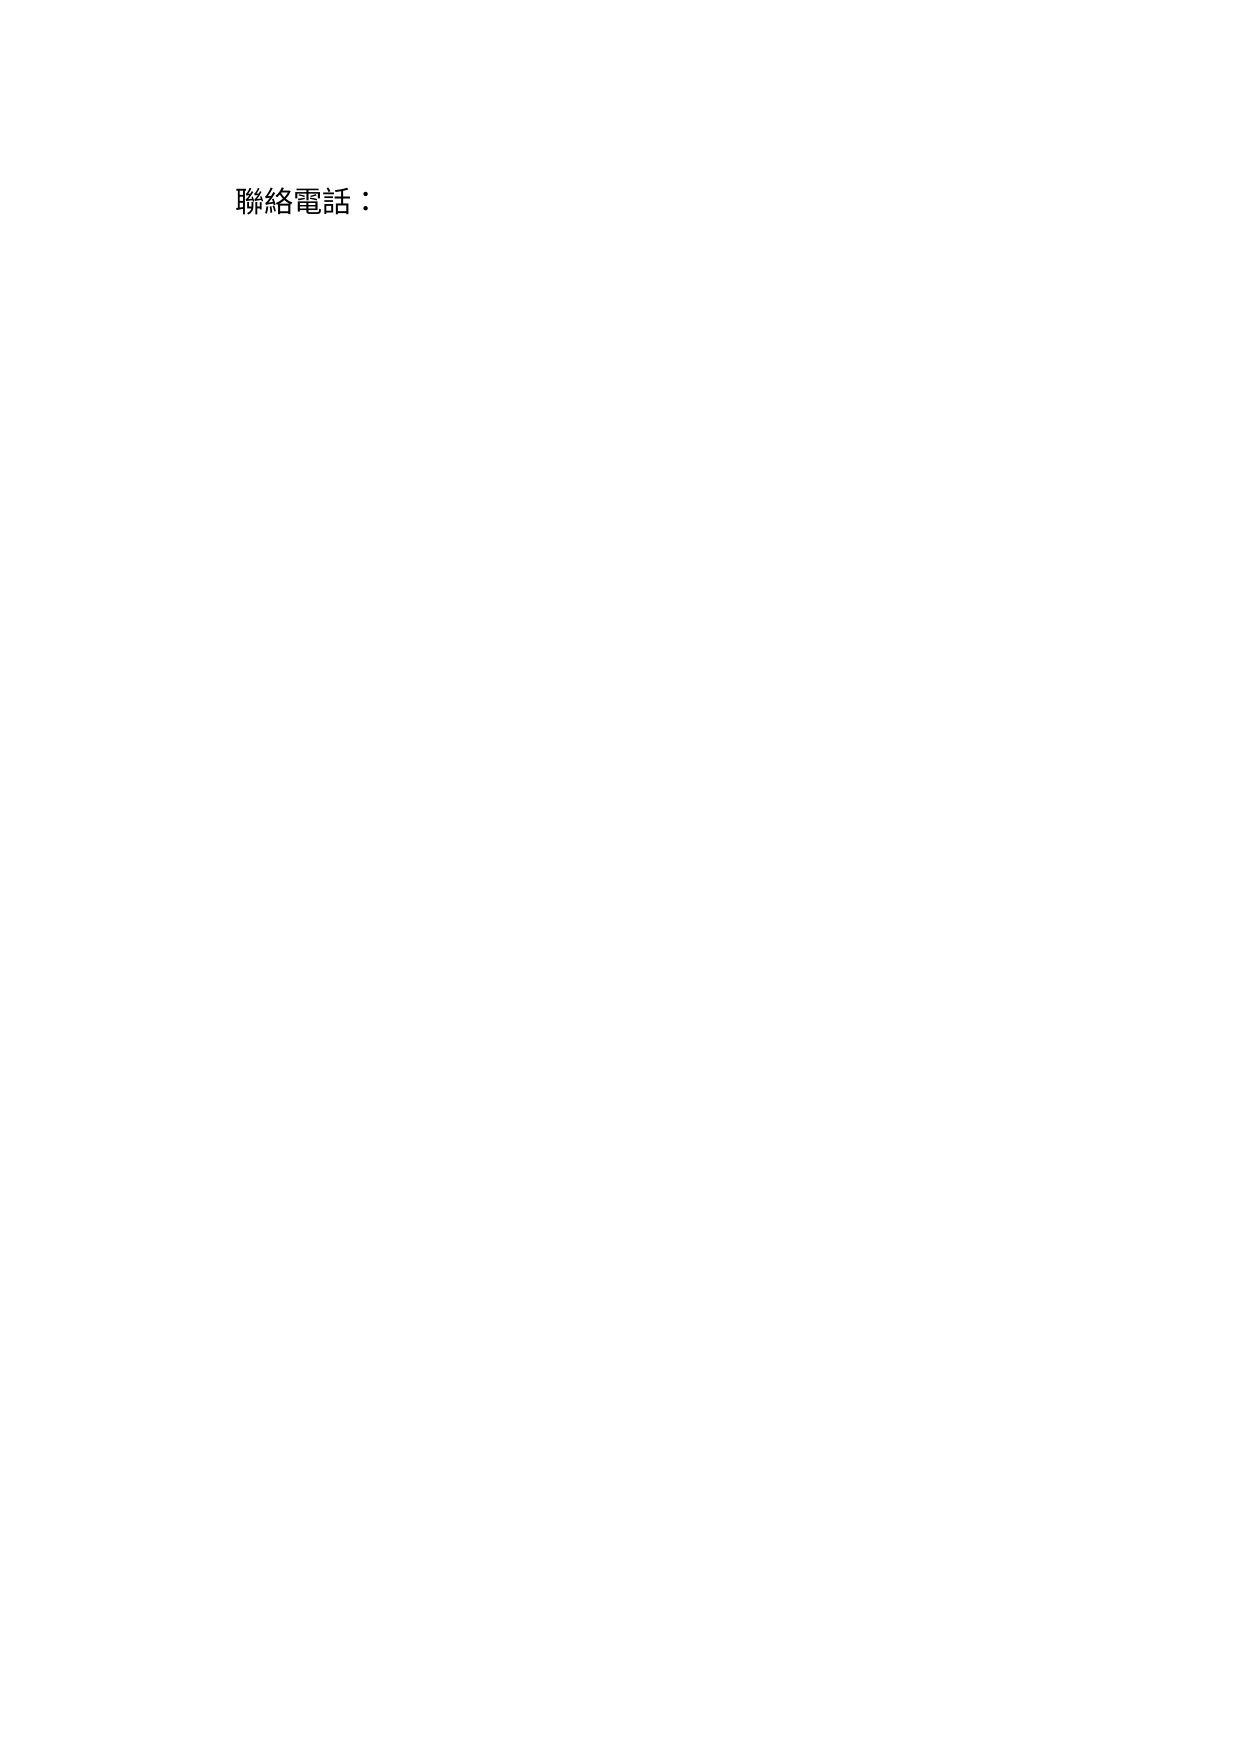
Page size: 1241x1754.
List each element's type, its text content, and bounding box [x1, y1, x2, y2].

text 聯絡電話： [112, 158, 1028, 221]
